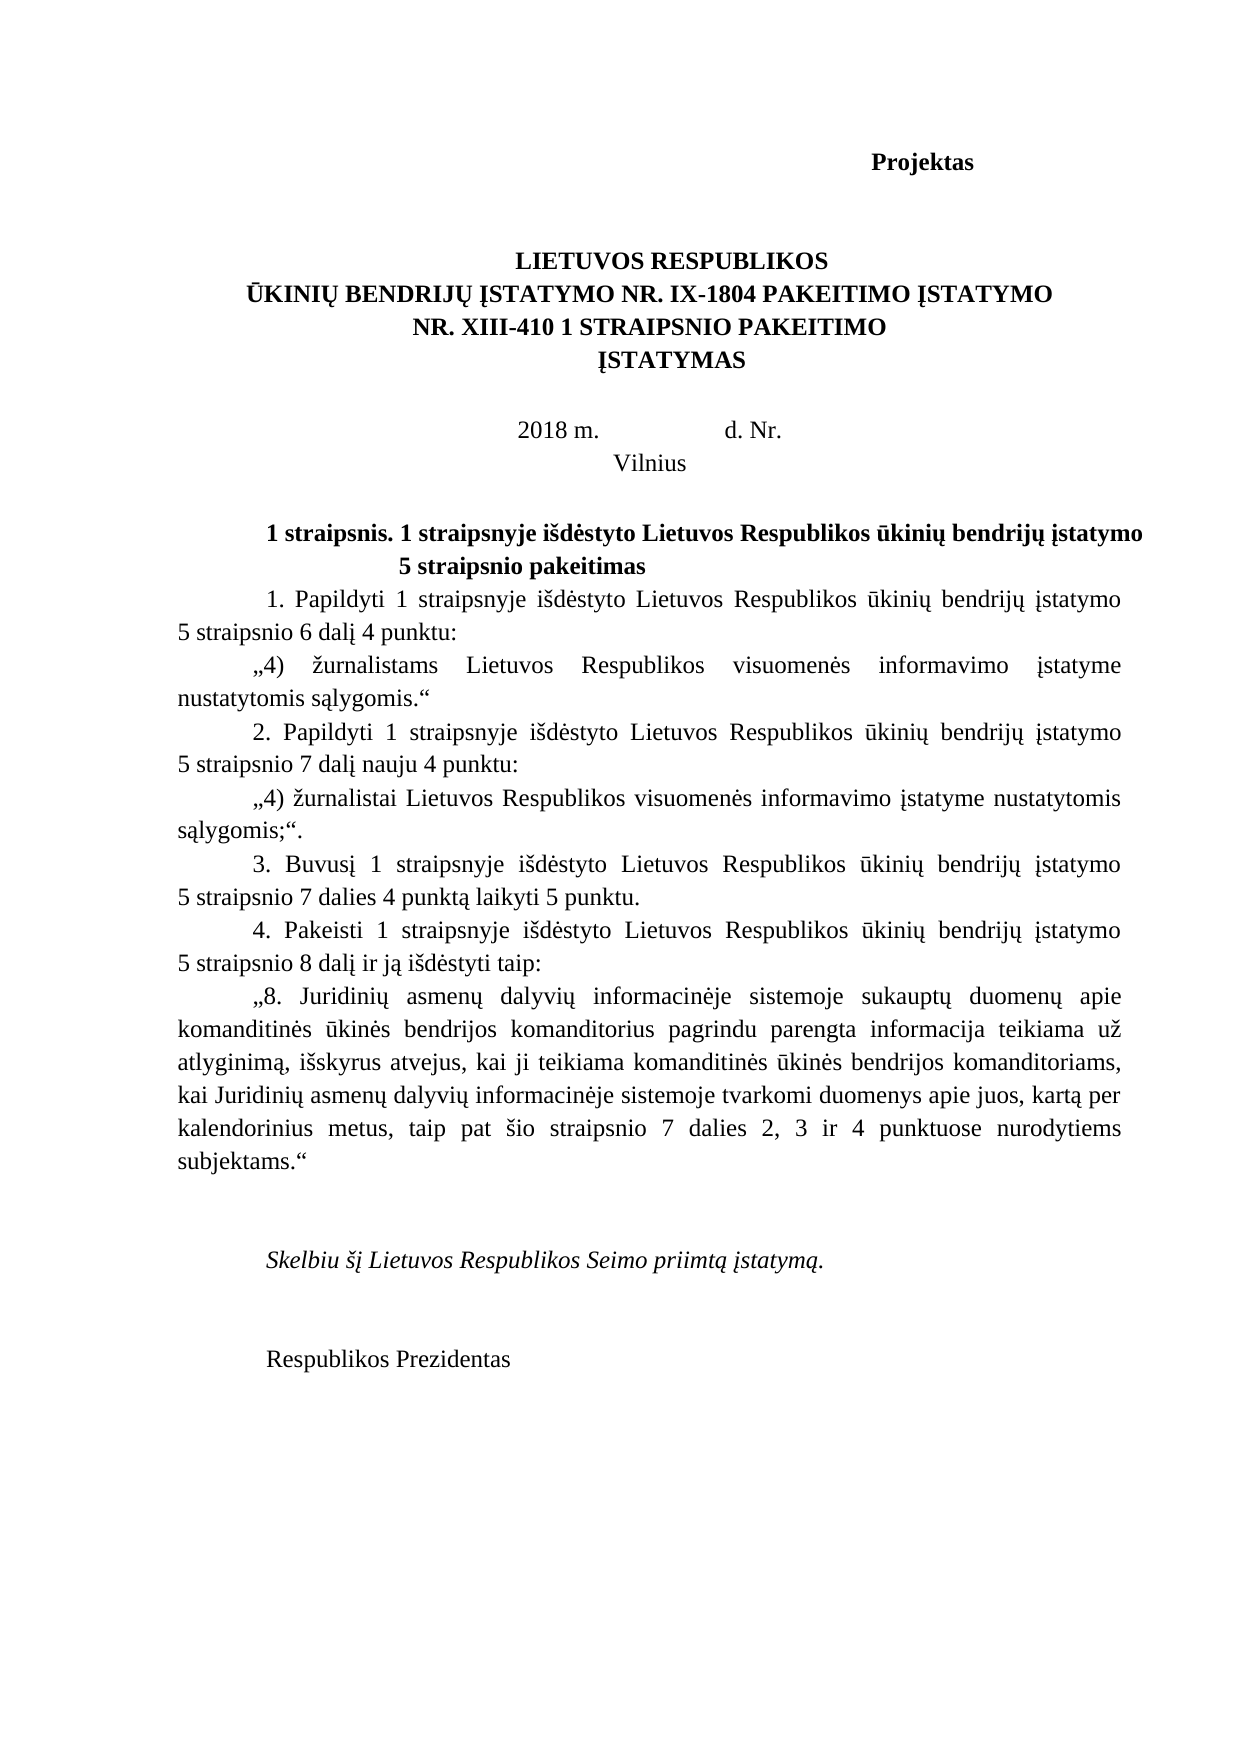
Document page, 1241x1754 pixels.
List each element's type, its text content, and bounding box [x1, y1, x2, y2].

text Projektas [871, 147, 1230, 176]
text 1. Papildyti 1 straipsnyje išdėstyto Lietuvos Respublikos ūkinių bendrijų įstatymo 5 straipsnio 6 dalį 4 punktu: [177, 584, 1122, 646]
text 2. Papildyti 1 straipsnyje išdėstyto Lietuvos Respublikos ūkinių bendrijų įstatymo 5 straipsnio 7 dalį nauju 4 punktu: [177, 717, 1122, 778]
text ĮSTATYMAS [177, 345, 1122, 374]
text 3. Buvusį 1 straipsnyje išdėstyto Lietuvos Respublikos ūkinių bendrijų įstatymo 5 straipsnio 7 dalies 4 punktą laikyti 5 punktu. [177, 849, 1122, 910]
text Vilnius [177, 448, 1122, 477]
text „4) žurnalistai Lietuvos Respublikos visuomenės informavimo įstatyme nustatytomis sąlygomis;“. [177, 783, 1122, 844]
text LIETUVOS RESPUBLIKOS [177, 246, 1122, 275]
text Respublikos Prezidentas [177, 1344, 1230, 1373]
text 4. Pakeisti 1 straipsnyje išdėstyto Lietuvos Respublikos ūkinių bendrijų įstatymo 5 straipsnio 8 dalį ir ją išdėstyti taip: [177, 915, 1122, 976]
text 2018 m. d. Nr. [177, 415, 1122, 444]
text ŪKINIŲ BENDRIJŲ ĮSTATYMO NR. IX-1804 PAKEITIMO ĮSTATYMO [177, 279, 1122, 308]
text „4) žurnalistams Lietuvos Respublikos visuomenės informavimo įstatyme nustatytomis sąlygomis.“ [177, 651, 1122, 712]
text NR. XIII-410 1 STRAIPSNIO PAKEITIMO [177, 312, 1122, 341]
text „8. Juridinių asmenų dalyvių informacinėje sistemoje sukauptų duomenų apie komanditinės ūkinės bendrijos komanditorius pagrindu parengta informacija teikiama už atlyginimą, išskyrus atvejus, kai ji teikiama komanditinės ūkinės bendrijos komanditoriams, kai Juridinių asmenų dalyvių informacinėje sistemoje tvarkomi duomenys apie juos, kartą per kalendorinius metus, taip pat šio straipsnio 7 dalies 2, 3 ir 4 punktuose nurodytiems subjektams.“ [177, 981, 1122, 1174]
text 1 straipsnis. 1 straipsnyje išdėstyto Lietuvos Respublikos ūkinių bendrijų įstatymo 5 straipsnio pakeitimas [266, 518, 1230, 580]
text Skelbiu šį Lietuvos Respublikos Seimo priimtą įstatymą. [177, 1245, 1230, 1274]
